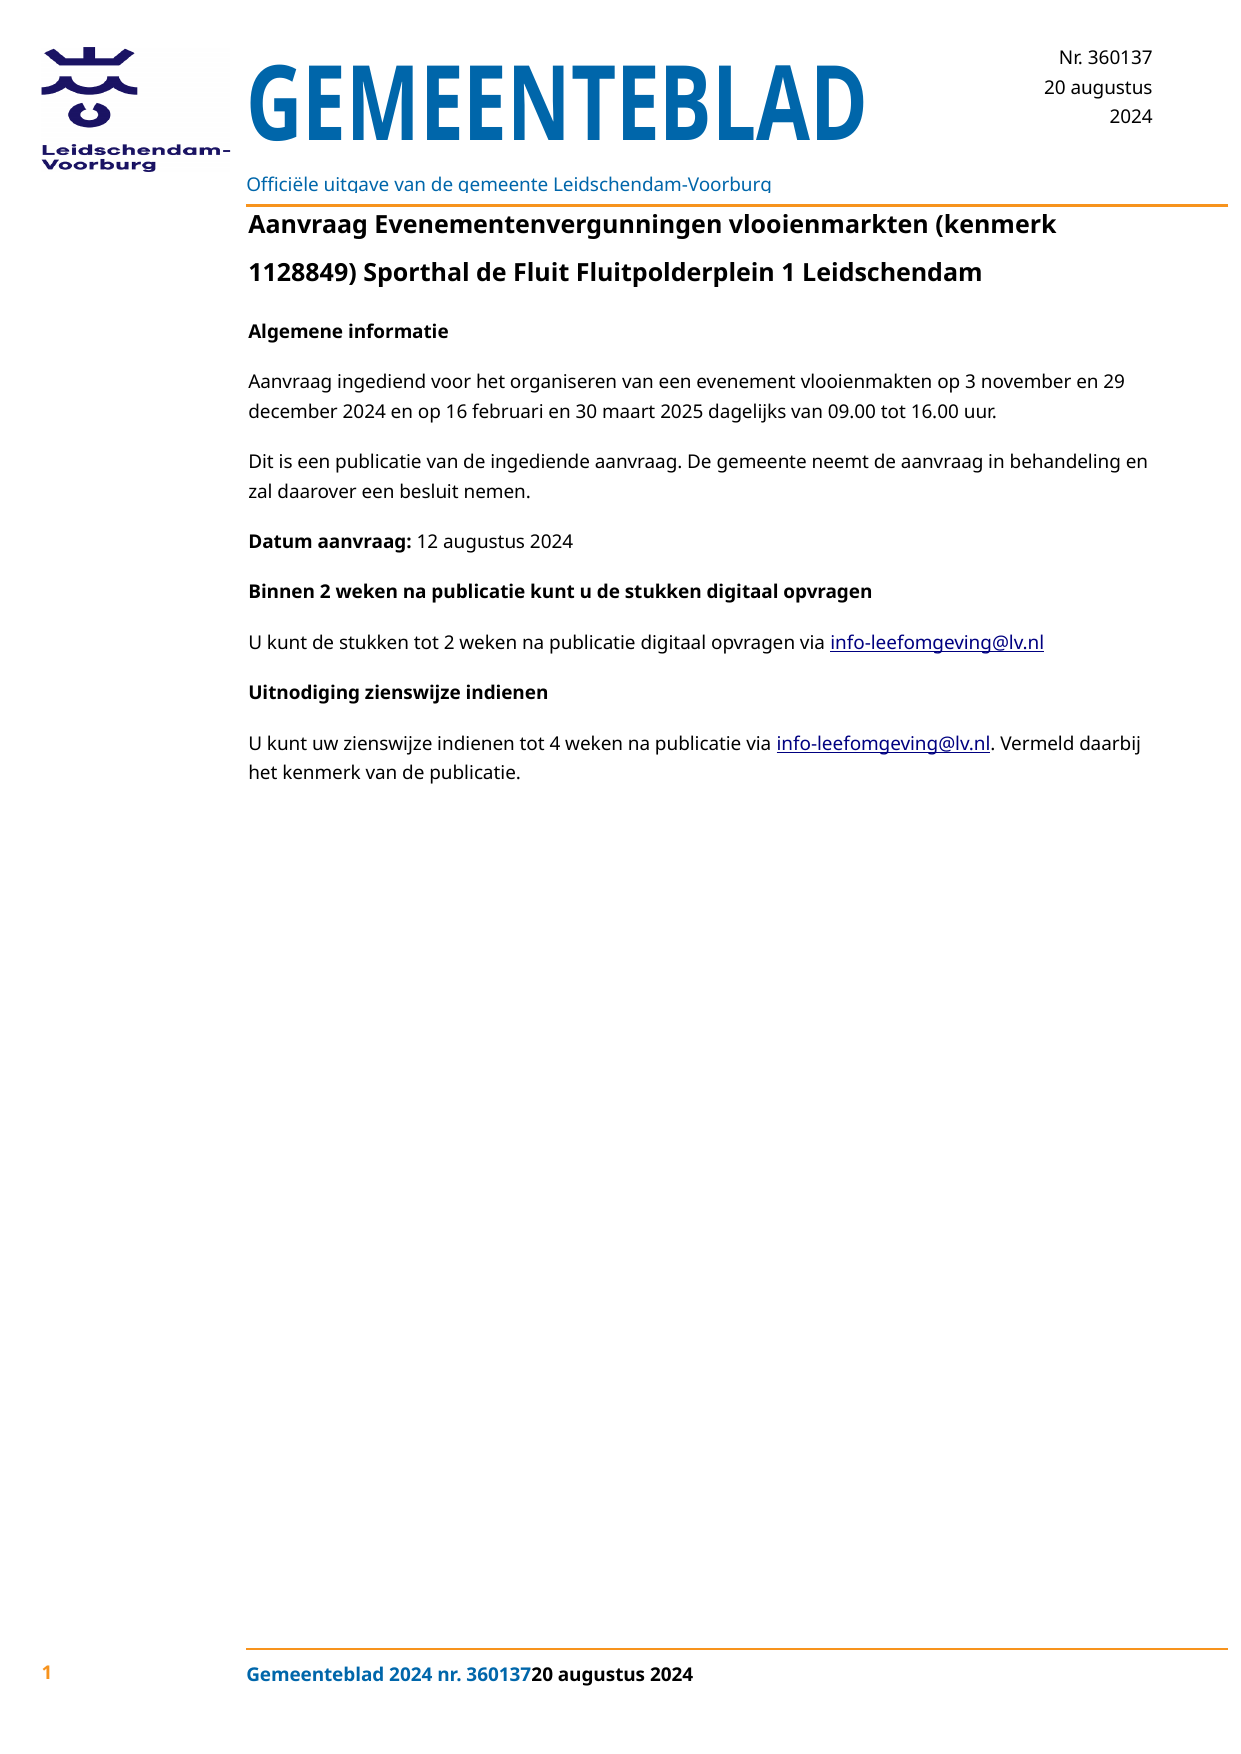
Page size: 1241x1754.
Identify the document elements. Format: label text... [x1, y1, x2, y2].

text Binnen 2 weken na publicatie kunt u de stukken digitaal opvragen [248, 579, 1152, 604]
text Dit is een publicatie van de ingediende aanvraag. De gemeente neemt de aanvraag in behandeling en zal daarover een besluit nemen. [248, 448, 1152, 504]
text Algemene informatie [248, 318, 1152, 344]
text Aanvraag ingediend voor het organiseren van een evenement vlooienmakten op 3 november en 29 december 2024 en op 16 februari en 30 maart 2025 dagelijks van 09.00 tot 16.00 uur. [248, 368, 1152, 424]
text Datum aanvraag: 12 augustus 2024 [248, 528, 1152, 554]
text Aanvraag Evenementenvergunningen vlooienmarkten (kenmerk 1128849) Sporthal de Fluit Fluitpolderplein 1 Leidschendam [248, 207, 1152, 288]
text U kunt uw zienswijze indienen tot 4 weken na publicatie via info-leefomgeving@lv.nl. Vermeld daarbij het kenmerk van de publicatie. [248, 730, 1152, 785]
picture [41, 47, 231, 172]
text U kunt de stukken tot 2 weken na publicatie digitaal opvragen via info-leefomgeving@lv.nl [248, 629, 1152, 655]
text Uitnodiging zienswijze indienen [248, 679, 1152, 705]
